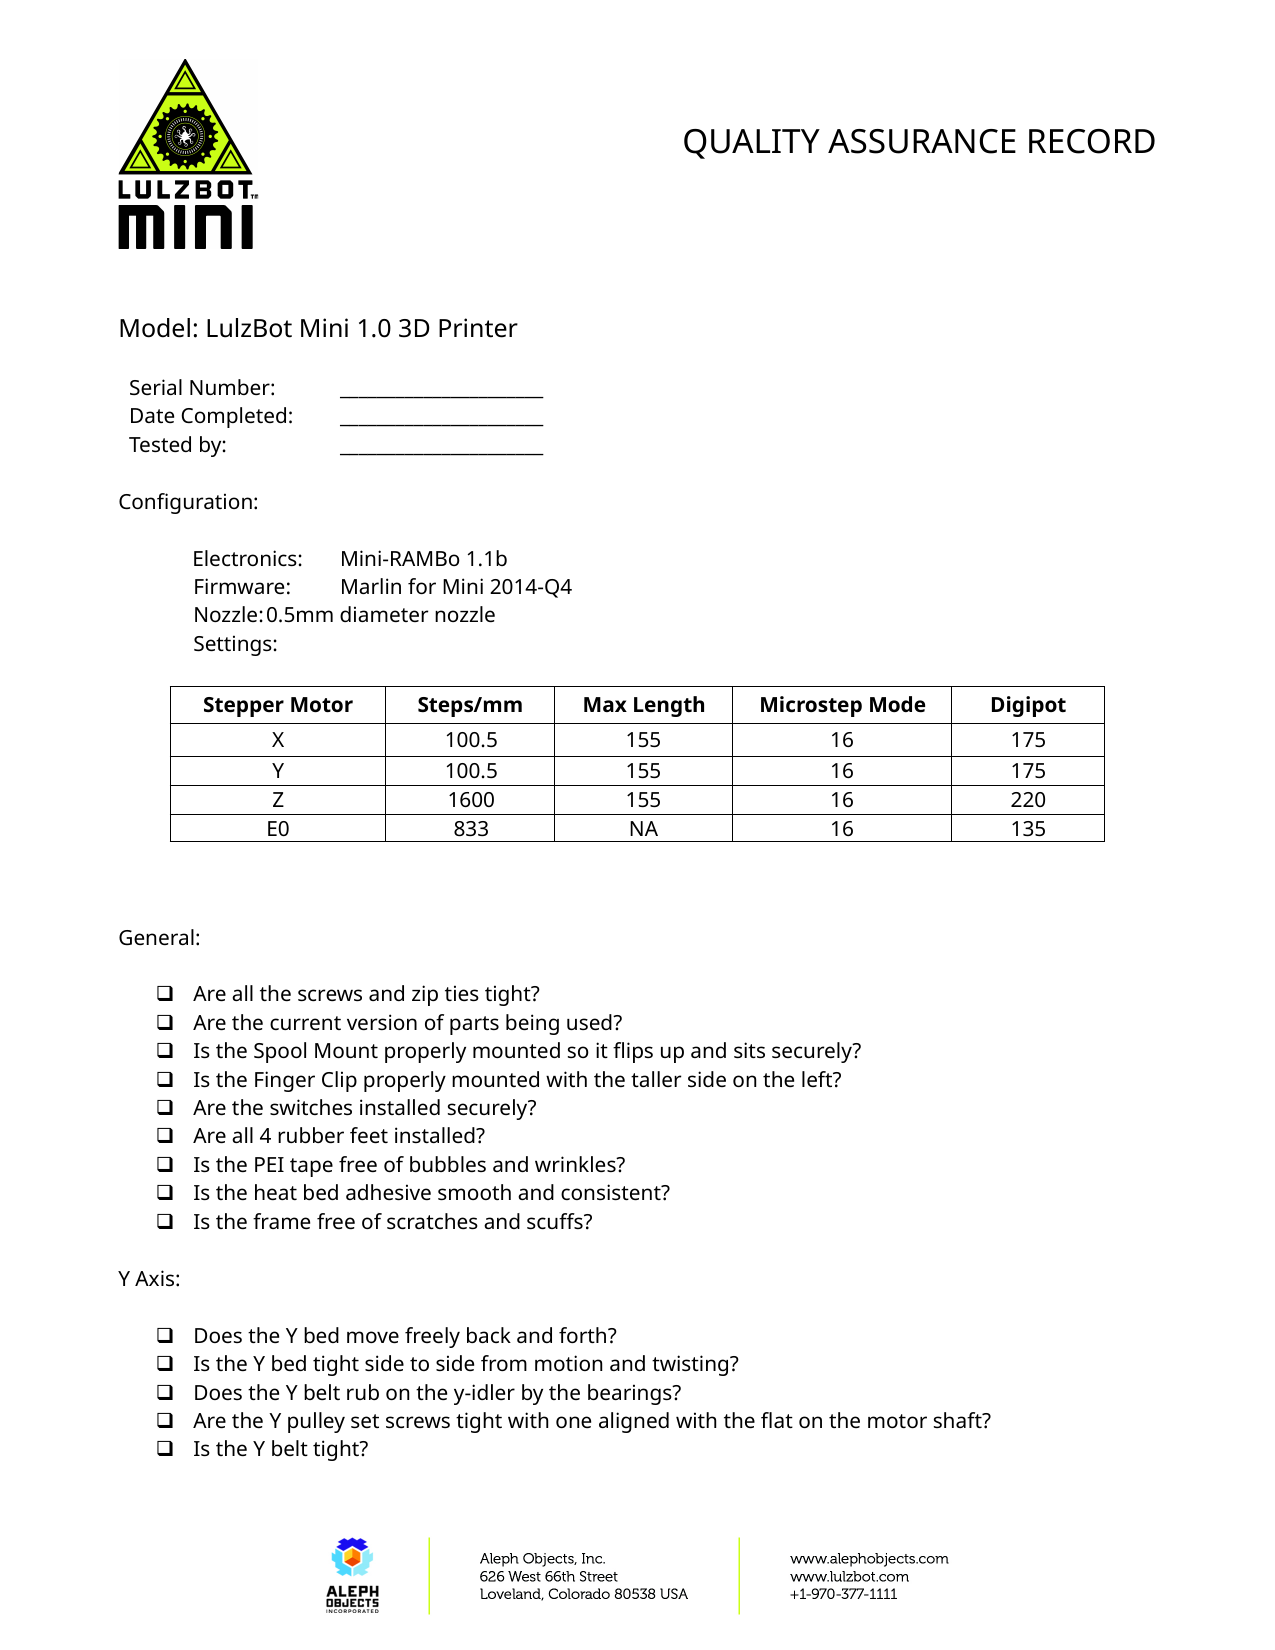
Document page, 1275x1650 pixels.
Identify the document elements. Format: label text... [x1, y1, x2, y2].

table_cell 16 [733, 786, 951, 813]
table_cell 16 [733, 724, 951, 756]
list Are all 4 rubber feet installed? [156, 1122, 1157, 1150]
table_cell 175 [952, 757, 1104, 784]
table_cell 135 [952, 815, 1104, 841]
text Settings: [193, 629, 1176, 657]
table_cell 1600 [386, 786, 554, 813]
table_cell 16 [733, 757, 951, 784]
text Configuration: [118, 487, 1157, 515]
table_cell E0 [171, 815, 385, 841]
text Serial Number: ______________________ [118, 373, 1157, 402]
list Are the current version of parts being used? [156, 1008, 1157, 1036]
table_cell 155 [555, 786, 732, 813]
table_cell Z [171, 786, 385, 813]
table_cell 16 [733, 815, 951, 841]
list Is the Finger Clip properly mounted with the taller side on the left? [156, 1065, 1157, 1093]
list Are the Y pulley set screws tight with one aligned with the flat on the motor shaft? [156, 1406, 1157, 1434]
list Is the Y bed tight side to side from motion and twisting? [156, 1349, 1157, 1378]
picture [0, 1500, 1275, 1650]
text Firmware: Marlin for Mini 2014-Q4 [118, 572, 1157, 601]
picture [118, 59, 259, 249]
table_header Stepper Motor [171, 687, 385, 723]
list Is the frame free of scratches and scuffs? [156, 1207, 1157, 1235]
table_header Max Length [555, 687, 732, 723]
table_cell 100.5 [386, 724, 554, 756]
table_cell 220 [952, 786, 1104, 813]
text General: [118, 923, 1157, 951]
table_cell 175 [952, 724, 1104, 756]
table_cell NA [555, 815, 732, 841]
text Nozzle: 0.5mm diameter nozzle [118, 601, 1157, 629]
list Does the Y belt rub on the y-idler by the bearings? [156, 1378, 1157, 1406]
table_header Digipot [952, 687, 1104, 723]
table_cell X [171, 724, 385, 756]
text Y Axis: [118, 1264, 1157, 1292]
list Are the switches installed securely? [156, 1093, 1157, 1122]
table_cell 155 [555, 724, 732, 756]
list Is the PEI tape free of bubbles and wrinkles? [156, 1150, 1157, 1178]
list Are all the screws and zip ties tight? [156, 979, 1157, 1008]
table_cell 100.5 [386, 757, 554, 784]
table_cell 155 [555, 757, 732, 784]
list Is the heat bed adhesive smooth and consistent? [156, 1178, 1157, 1207]
text Tested by: ______________________ [118, 430, 1157, 458]
list Is the Y belt tight? [156, 1434, 1157, 1463]
text Electronics: Mini-RAMBo 1.1b [118, 544, 1157, 572]
table_header Steps/mm [386, 687, 554, 723]
list Does the Y bed move freely back and forth? [156, 1321, 1157, 1349]
table_cell 833 [386, 815, 554, 841]
text Model: LulzBot Mini 1.0 3D Printer [118, 311, 1157, 345]
table_cell Y [171, 757, 385, 784]
text Date Completed: ______________________ [118, 402, 1157, 430]
table_header Microstep Mode [733, 687, 951, 723]
list Is the Spool Mount properly mounted so it flips up and sits securely? [156, 1036, 1157, 1065]
